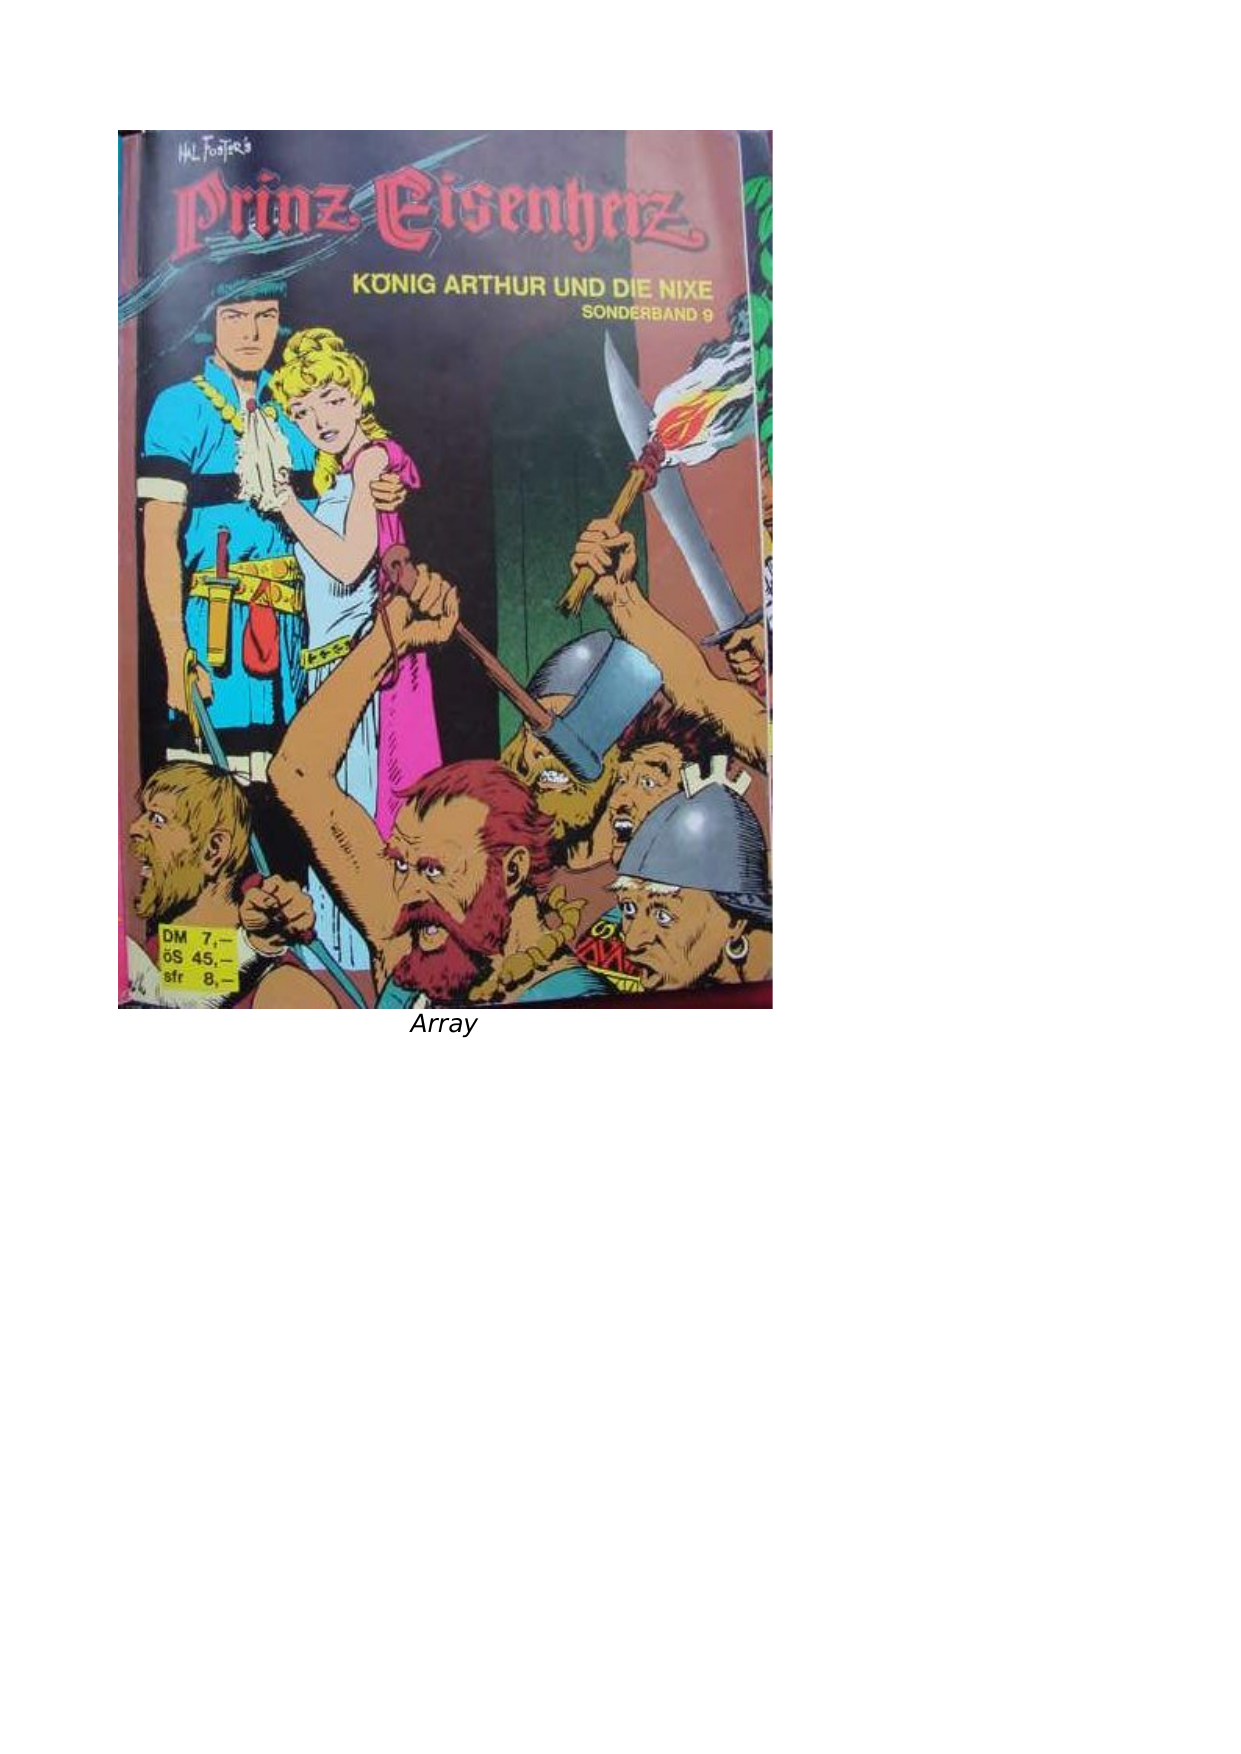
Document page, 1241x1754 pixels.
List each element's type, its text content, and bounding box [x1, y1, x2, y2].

picture [118, 130, 773, 1009]
text Array [118, 1009, 773, 1038]
text [118, 118, 1122, 1038]
